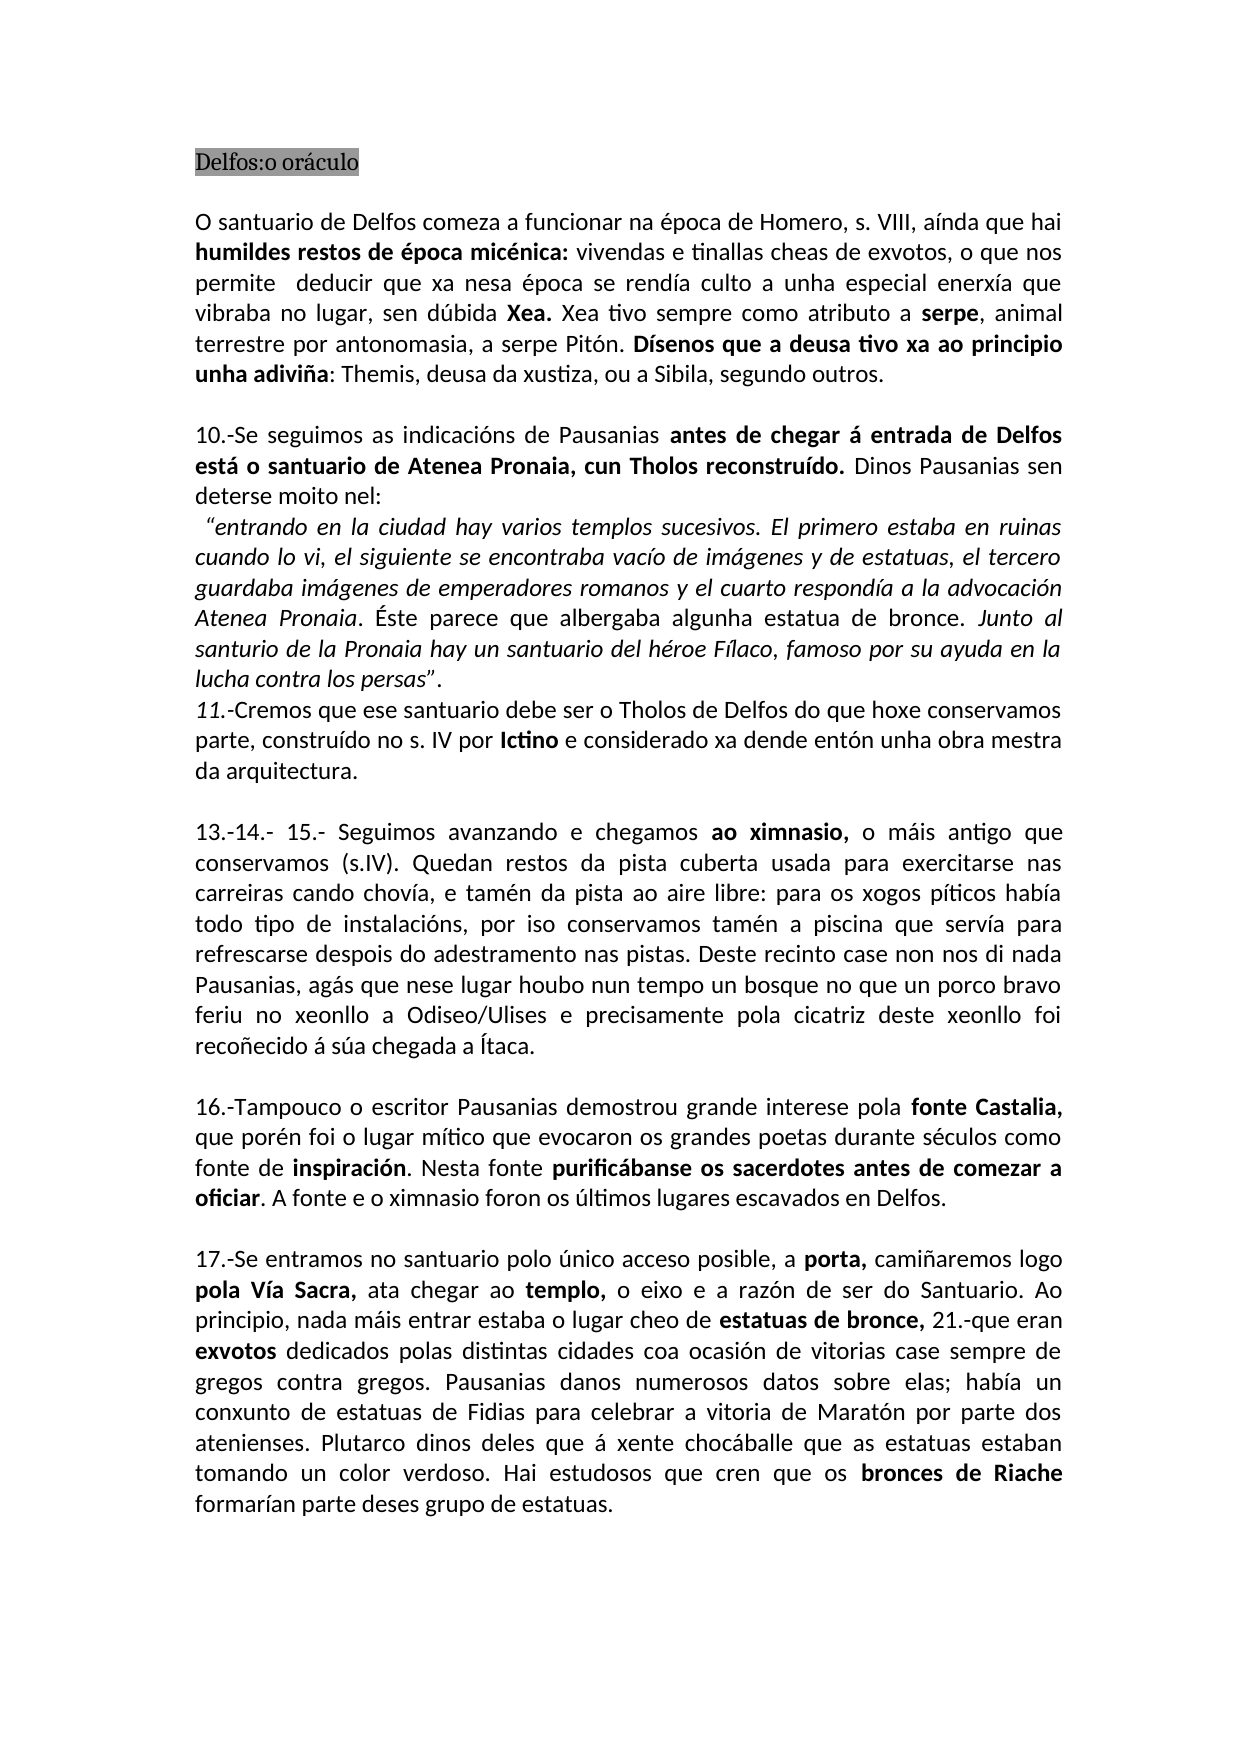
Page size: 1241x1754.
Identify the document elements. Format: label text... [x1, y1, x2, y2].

text 16.-Tampouco o escritor Pausanias demostrou grande interese pola fonte Castalia, que porén foi o lugar mítico que evocaron os grandes poetas durante séculos como fonte de inspiración. Nesta fonte purificábanse os sacerdotes antes de comezar a oficiar. A fonte e o ximnasio foron os últimos lugares escavados en Delfos. [195, 1091, 1063, 1213]
text 11.-Cremos que ese santuario debe ser o Tholos de Delfos do que hoxe conservamos parte, construído no s. IV por Ictino e considerado xa dende entón unha obra mestra da arquitectura. [195, 694, 1063, 786]
text O santuario de Delfos comeza a funcionar na época de Homero, s. VIII, aínda que hai humildes restos de época micénica: vivendas e tinallas cheas de exvotos, o que nos permite deducir que xa nesa época se rendía culto a unha especial enerxía que vibraba no lugar, sen dúbida Xea. Xea tivo sempre como atributo a serpe, animal terrestre por antonomasia, a serpe Pitón. Dísenos que a deusa tivo xa ao principio unha adiviña: Themis, deusa da xustiza, ou a Sibila, segundo outros. [195, 206, 1063, 389]
text “entrando en la ciudad hay varios templos sucesivos. El primero estaba en ruinas cuando lo vi, el siguiente se encontraba vacío de imágenes y de estatuas, el tercero guardaba imágenes de emperadores romanos y el cuarto respondía a la advocación Atenea Pronaia. Éste parece que albergaba algunha estatua de bronce. Junto al santurio de la Pronaia hay un santuario del héroe Fílaco, famoso por su ayuda en la lucha contra los persas”. [195, 511, 1063, 694]
text 17.-Se entramos no santuario polo único acceso posible, a porta, camiñaremos logo pola Vía Sacra, ata chegar ao templo, o eixo e a razón de ser do Santuario. Ao principio, nada máis entrar estaba o lugar cheo de estatuas de bronce, 21.-que eran exvotos dedicados polas distintas cidades coa ocasión de vitorias case sempre de gregos contra gregos. Pausanias danos numerosos datos sobre elas; había un conxunto de estatuas de Fidias para celebrar a vitoria de Maratón por parte dos atenienses. Plutarco dinos deles que á xente chocáballe que as estatuas estaban tomando un color verdoso. Hai estudosos que cren que os bronces de Riache formarían parte deses grupo de estatuas. [195, 1243, 1063, 1518]
text 10.-Se seguimos as indicacións de Pausanias antes de chegar á entrada de Delfos está o santuario de Atenea Pronaia, cun Tholos reconstruído. Dinos Pausanias sen deterse moito nel: [195, 419, 1063, 511]
text 13.-14.- 15.- Seguimos avanzando e chegamos ao ximnasio, o máis antigo que conservamos (s.IV). Quedan restos da pista cuberta usada para exercitarse nas carreiras cando chovía, e tamén da pista ao aire libre: para os xogos píticos había todo tipo de instalacións, por iso conservamos tamén a piscina que servía para refrescarse despois do adestramento nas pistas. Deste recinto case non nos di nada Pausanias, agás que nese lugar houbo nun tempo un bosque no que un porco bravo feriu no xeonllo a Odiseo/Ulises e precisamente pola cicatriz deste xeonllo foi recoñecido á súa chegada a Ítaca. [195, 816, 1063, 1060]
